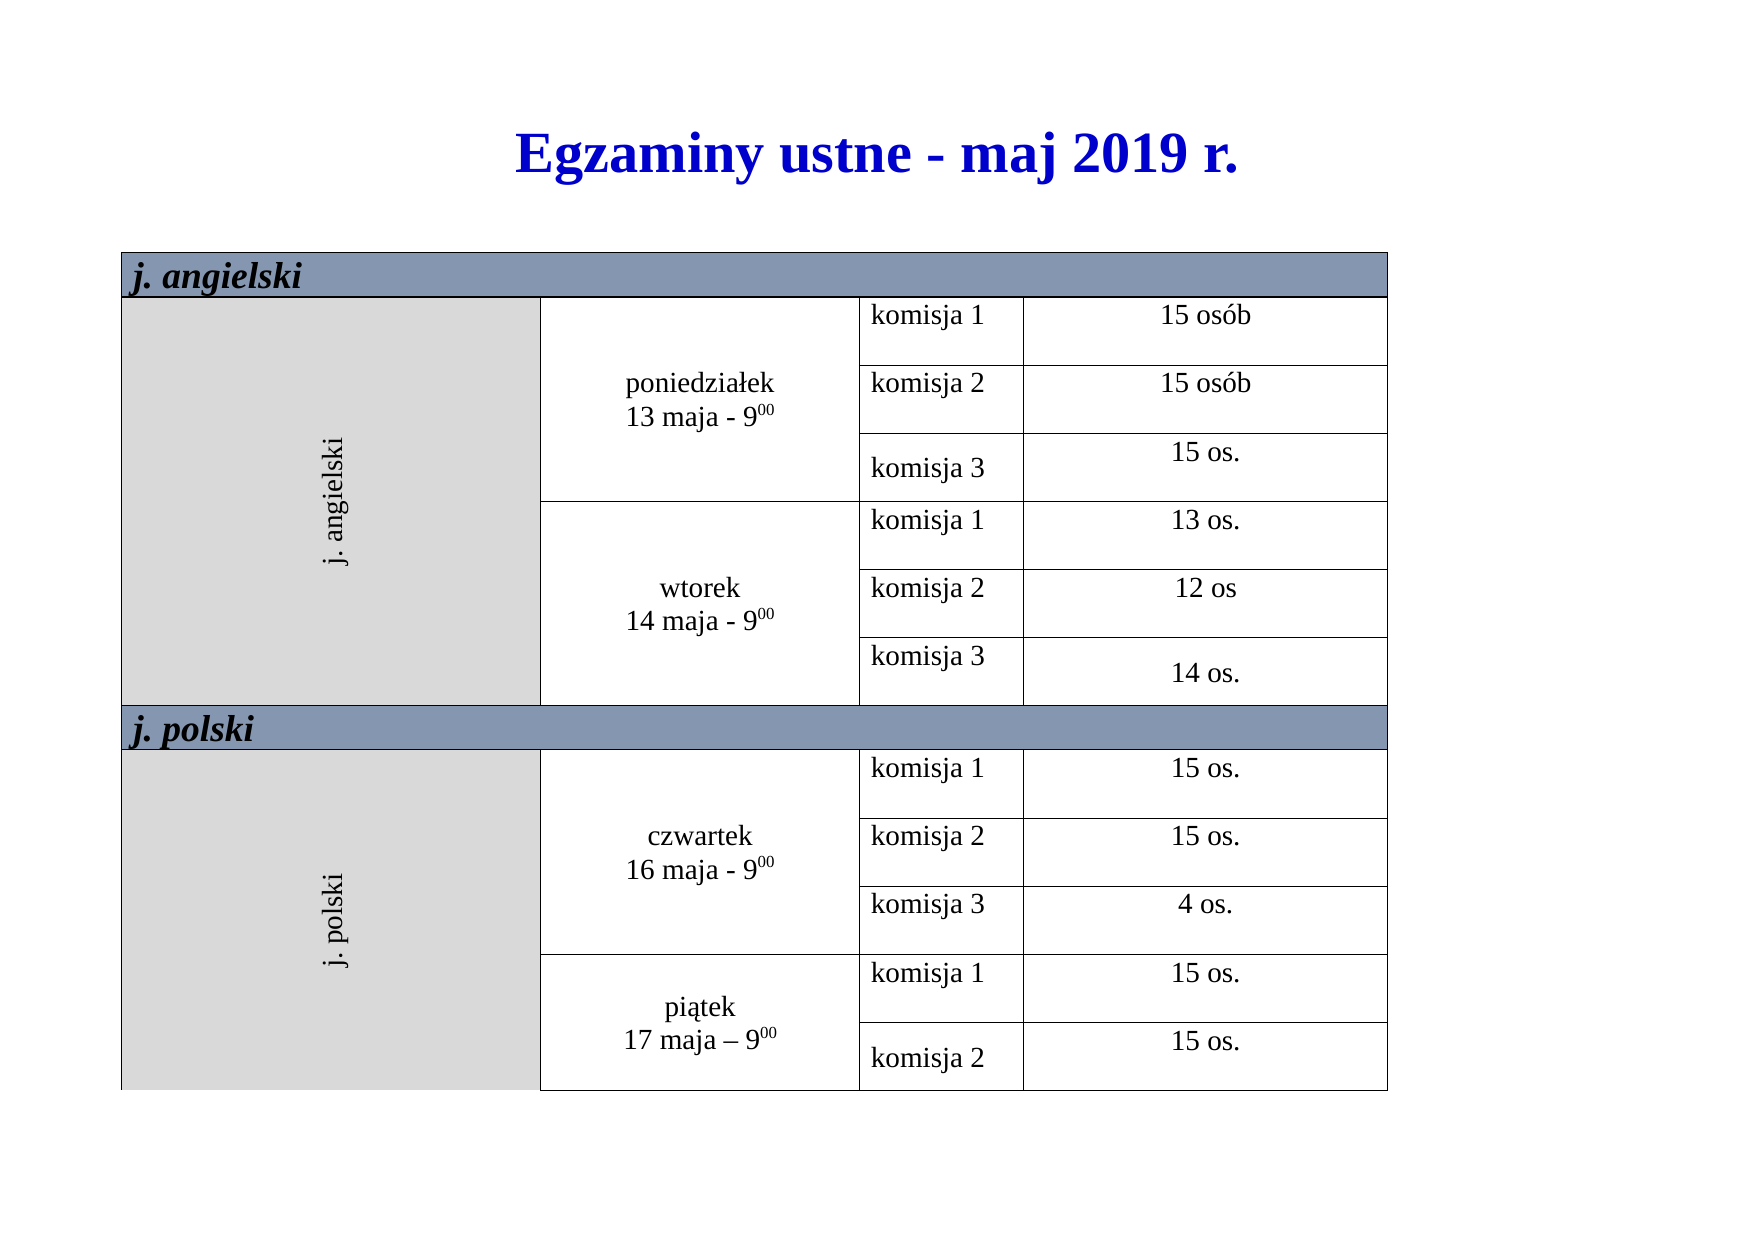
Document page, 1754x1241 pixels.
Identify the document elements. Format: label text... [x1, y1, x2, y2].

table_cell 14 os. [1024, 638, 1387, 705]
table_cell komisja 1 [860, 955, 1023, 1022]
table_cell 4 os. [1024, 887, 1387, 954]
table_cell komisja 2 [860, 570, 1023, 637]
table_cell j. polski [122, 750, 540, 1090]
table_cell komisja 3 [860, 434, 1023, 501]
table_header j. angielski [122, 253, 1387, 296]
table_cell wtorek 14 maja - 900 [541, 502, 859, 705]
table_cell 15 os. [1024, 819, 1387, 886]
table_cell poniedziałek 13 maja - 900 [541, 298, 859, 501]
table_cell komisja 2 [860, 819, 1023, 886]
table_cell komisja 3 [860, 638, 1023, 705]
text Egzaminy ustne - maj 2019 r. [118, 118, 1636, 185]
table_cell 15 os. [1024, 750, 1387, 817]
table_cell 15 os. [1024, 955, 1387, 1022]
table_cell j. angielski [122, 298, 540, 705]
table_cell 12 os [1024, 570, 1387, 637]
table_cell 13 os. [1024, 502, 1387, 569]
table_cell 15 os. [1024, 1023, 1387, 1090]
table_cell komisja 1 [860, 502, 1023, 569]
table_cell komisja 1 [860, 750, 1023, 817]
table_cell czwartek 16 maja - 900 [541, 750, 859, 954]
table_cell 15 os. [1024, 434, 1387, 501]
table_cell 15 osób [1024, 298, 1387, 364]
table_cell komisja 3 [860, 887, 1023, 954]
table_cell komisja 1 [860, 298, 1023, 364]
table_cell komisja 2 [860, 1023, 1023, 1090]
table_cell piątek 17 maja – 900 [541, 955, 859, 1090]
table_cell 15 osób [1024, 366, 1387, 433]
table_cell komisja 2 [860, 366, 1023, 433]
table_cell j. polski [122, 706, 1387, 749]
